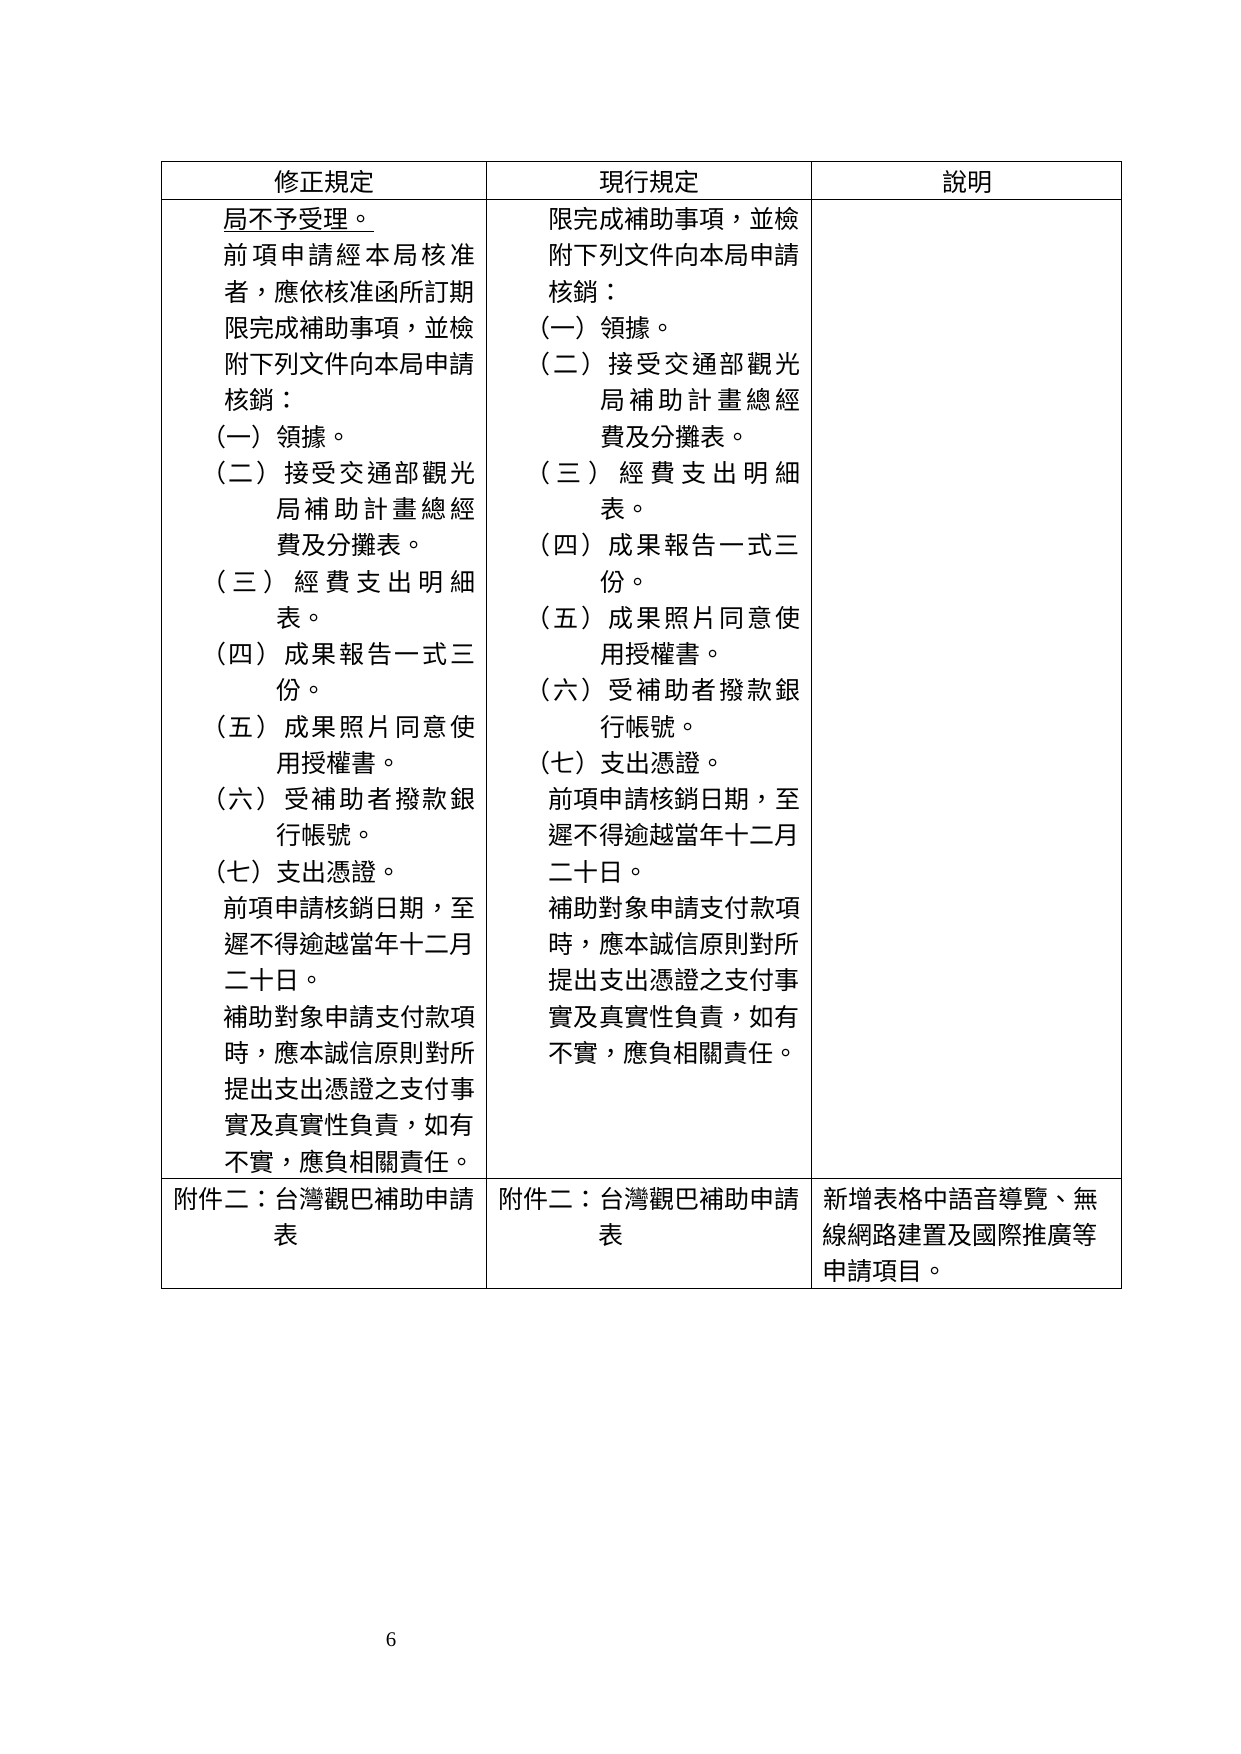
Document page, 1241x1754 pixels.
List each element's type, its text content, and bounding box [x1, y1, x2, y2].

table_cell 新增表格中語音導覽、無線網路建置及國際推廣等申請項目。 [812, 1179, 1121, 1288]
table_cell 附件二：台灣觀巴補助申請表 [487, 1179, 811, 1288]
table_cell 限完成補助事項，並檢附下列文件向本局申請核銷： （一）領據。 （二）接受交通部觀光局補助計畫總經費及分攤表。 （三）經費支出明細表。 （四）成果報告一式三份。 （五）成果照片同意使用授權書。 （六）受補助者撥款銀行帳號。 （七）支出憑證。 前項申請核銷日期，至遲不得逾越當年十二月二十日。 補助對象申請支付款項時，應本誠信原則對所提出支出憑證之支付事實及真實性負責，如有不實，應負相關責任。 [487, 200, 811, 1178]
table_header 修正規定 [162, 162, 486, 198]
table_header 說明 [812, 162, 1121, 198]
table_cell [812, 200, 1121, 1178]
table_cell 局不予受理。 前項申請經本局核准者，應依核准函所訂期限完成補助事項，並檢附下列文件向本局申請核銷： （一）領據。 （二）接受交通部觀光局補助計畫總經費及分攤表。 （三）經費支出明細表。 （四）成果報告一式三份。 （五）成果照片同意使用授權書。 （六）受補助者撥款銀行帳號。 （七）支出憑證。 前項申請核銷日期，至遲不得逾越當年十二月二十日。 補助對象申請支付款項時，應本誠信原則對所提出支出憑證之支付事實及真實性負責，如有不實，應負相關責任。 [162, 200, 486, 1178]
table_header 現行規定 [487, 162, 811, 198]
table_cell 附件二：台灣觀巴補助申請表 [162, 1179, 486, 1288]
